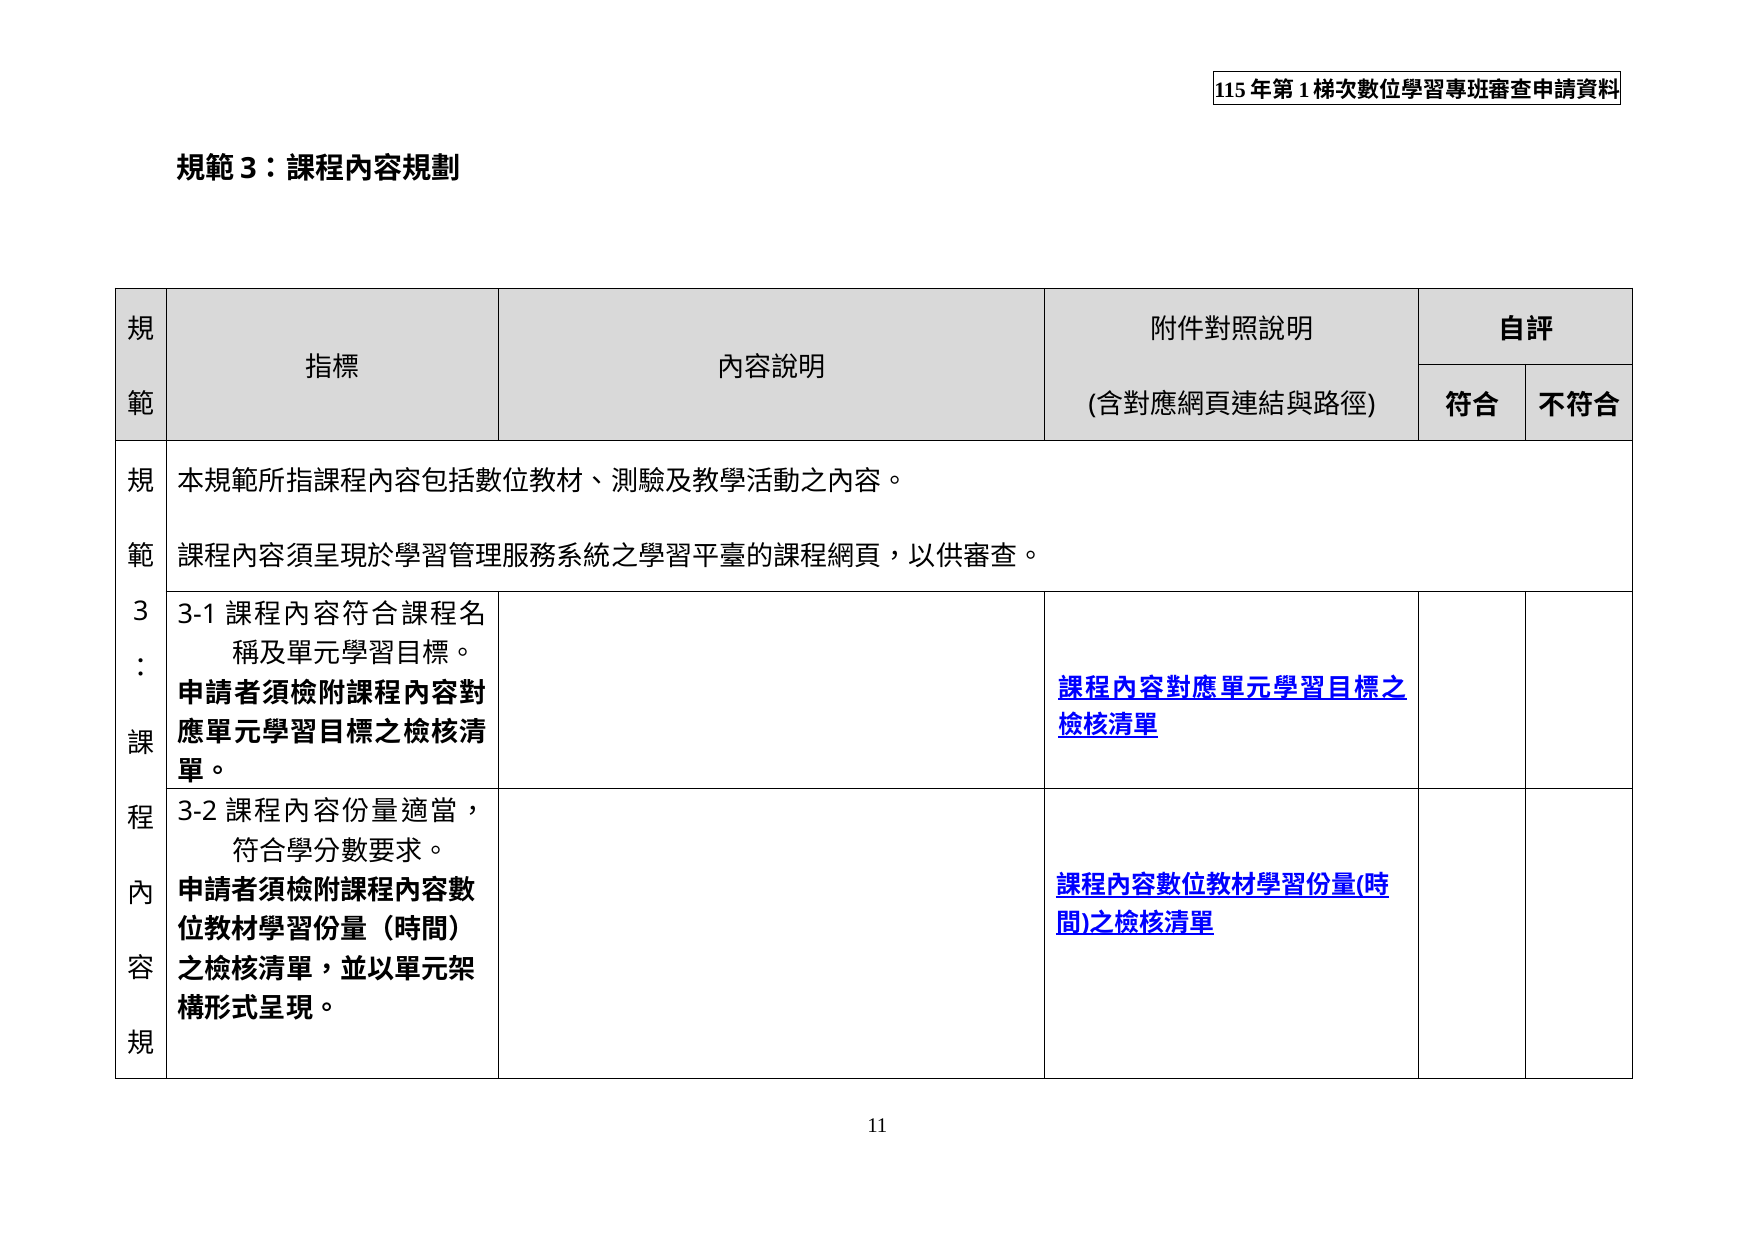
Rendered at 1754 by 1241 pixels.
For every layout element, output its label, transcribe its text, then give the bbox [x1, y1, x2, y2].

table_cell 課程內容對應單元學習目標之檢核清單 [1045, 592, 1418, 788]
subtitle 規範3：課程內容規劃 [118, 128, 1636, 203]
table_header 內容說明 [499, 289, 1044, 440]
table_cell 課程內容數位教材學習份量(時間)之檢核清單 [1045, 789, 1418, 1078]
table_cell 本規範所指課程內容包括數位教材、測驗及教學活動之內容。 課程內容須呈現於學習管理服務系統之學習平臺的課程網頁，以供審查。 [167, 441, 1632, 591]
table_cell 3-2課程內容份量適當，符合學分數要求。 申請者須檢附課程內容數 位教材學習份量（時間） 之檢核清單，並以單元架 構形式呈現。 [167, 789, 498, 1078]
table_cell [1419, 592, 1525, 788]
table_cell 規範3 ： 課程內容 規劃 [116, 441, 166, 1078]
table_header 附件對照說明 (含對應網頁連結與路徑) [1045, 289, 1418, 440]
table_cell [1419, 789, 1525, 1078]
table_header 指標 [167, 289, 498, 440]
table_cell 不符合 [1526, 365, 1632, 440]
table_cell 符合 [1419, 365, 1525, 440]
table_cell [499, 592, 1044, 788]
table_header 自評 [1419, 289, 1632, 364]
table_cell [1526, 592, 1632, 788]
table_cell [1526, 789, 1632, 1078]
table_cell 3-1課程內容符合課程名稱及單元學習目標。 申請者須檢附課程內容對應單元學習目標之檢核清單。 [167, 592, 498, 788]
table_cell [499, 789, 1044, 1078]
table_header 規範 [116, 289, 166, 440]
